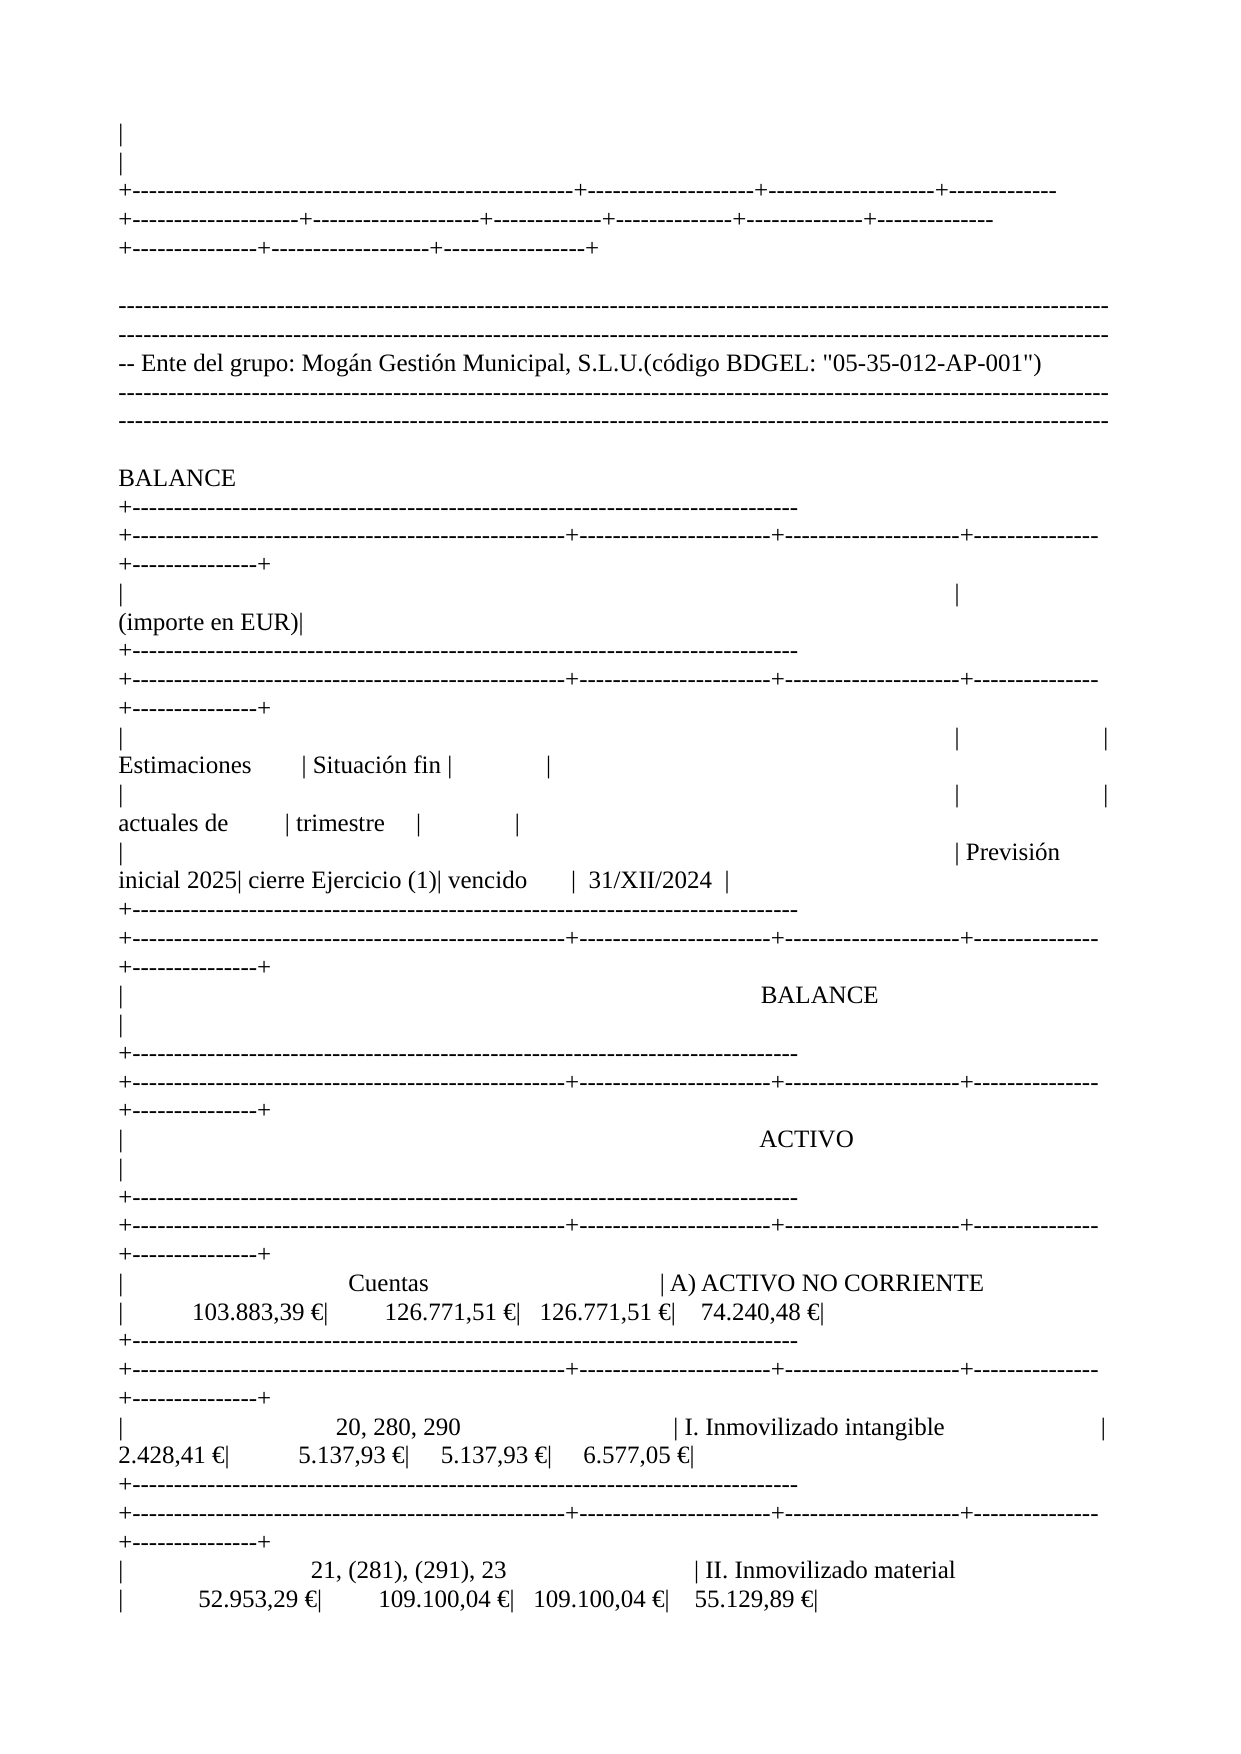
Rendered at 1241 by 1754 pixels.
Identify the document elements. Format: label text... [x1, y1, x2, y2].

text | 20, 280, 290 | I. Inmovilizado intangible | 2.428,41 €| 5.137,93 €| 5.137,93 €| 6.577,05 €| [118, 1412, 1122, 1469]
text +--------------------------------------------------------------------------------+----------------------------------------------------+-----------------------+---------------------+---------------+---------------+ [118, 894, 1122, 981]
text +--------------------------------------------------------------------------------+----------------------------------------------------+-----------------------+---------------------+---------------+---------------+ [118, 1326, 1122, 1412]
text | | [118, 118, 1122, 176]
text ----------------------------------------------------------------------------------------------------------------------- [118, 319, 1122, 348]
text -- Ente del grupo: Mogán Gestión Municipal, S.L.U.(código BDGEL: "05-35-012-AP-001") [118, 348, 1122, 377]
text | BALANCE | [118, 981, 1122, 1038]
text +-----------------------------------------------------+--------------------+--------------------+-------------+--------------------+--------------------+-------------+--------------+--------------+--------------+---------------+-------------------+-----------------+ [118, 176, 1122, 262]
text | | | actuales de | trimestre | | [118, 779, 1122, 837]
text BALANCE [118, 463, 1122, 492]
text | 21, (281), (291), 23 | II. Inmovilizado material | 52.953,29 €| 109.100,04 €| 109.100,04 €| 55.129,89 €| [118, 1556, 1122, 1613]
text ----------------------------------------------------------------------------------------------------------------------- [118, 291, 1122, 319]
text | Cuentas | A) ACTIVO NO CORRIENTE | 103.883,39 €| 126.771,51 €| 126.771,51 €| 74.240,48 €| [118, 1268, 1122, 1326]
text +--------------------------------------------------------------------------------+----------------------------------------------------+-----------------------+---------------------+---------------+---------------+ [118, 636, 1122, 722]
text +--------------------------------------------------------------------------------+----------------------------------------------------+-----------------------+---------------------+---------------+---------------+ [118, 1469, 1122, 1556]
text +--------------------------------------------------------------------------------+----------------------------------------------------+-----------------------+---------------------+---------------+---------------+ [118, 1182, 1122, 1268]
text | | Previsión inicial 2025| cierre Ejercicio (1)| vencido | 31/XII/2024 | [118, 837, 1122, 894]
text | | | Estimaciones | Situación fin | | [118, 722, 1122, 779]
text | ACTIVO | [118, 1124, 1122, 1182]
text +--------------------------------------------------------------------------------+----------------------------------------------------+-----------------------+---------------------+---------------+---------------+ [118, 492, 1122, 578]
text ----------------------------------------------------------------------------------------------------------------------- [118, 406, 1122, 434]
text | | (importe en EUR)| [118, 578, 1122, 636]
text ----------------------------------------------------------------------------------------------------------------------- [118, 377, 1122, 406]
text +--------------------------------------------------------------------------------+----------------------------------------------------+-----------------------+---------------------+---------------+---------------+ [118, 1038, 1122, 1124]
